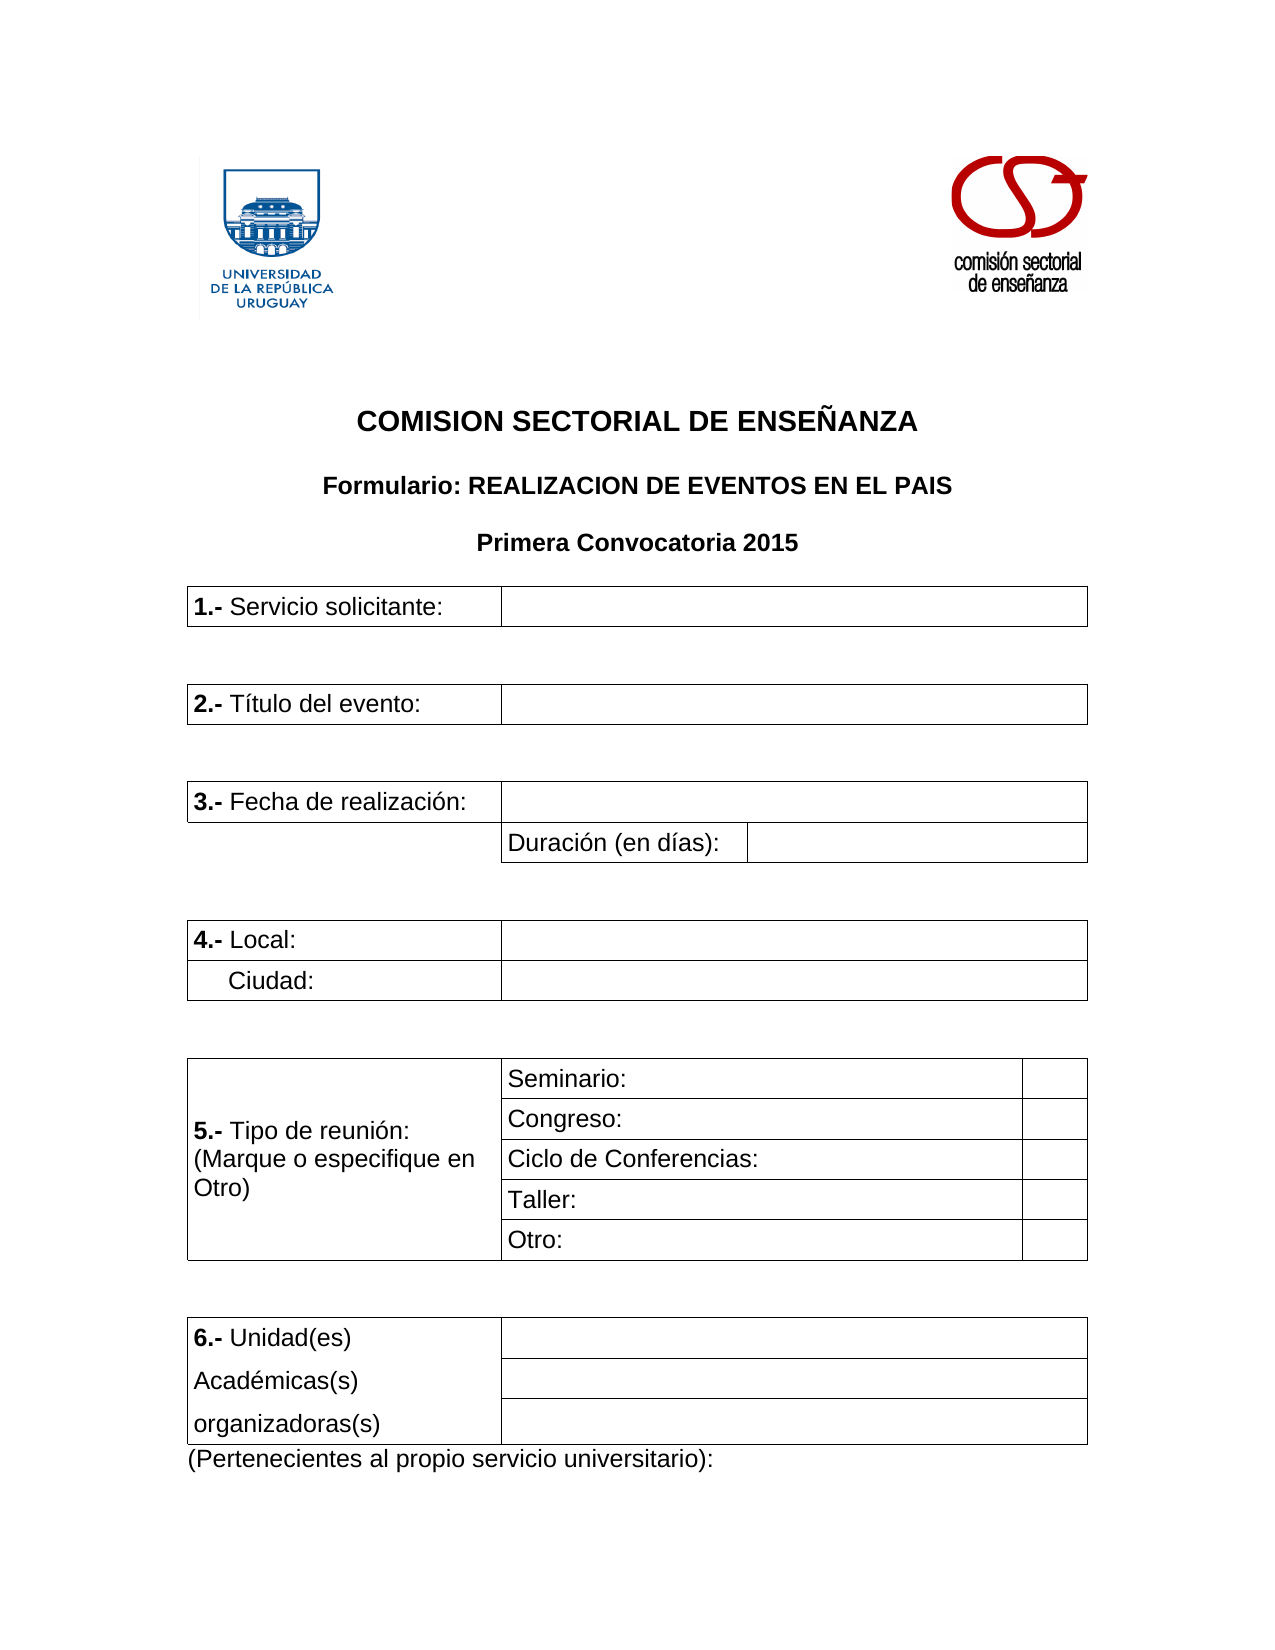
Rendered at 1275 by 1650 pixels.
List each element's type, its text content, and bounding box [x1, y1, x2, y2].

table_cell Ciclo de Conferencias: [502, 1140, 1022, 1179]
table_header [502, 685, 1087, 724]
table_header [502, 587, 1087, 626]
table_cell [502, 961, 1087, 1000]
table_cell [748, 823, 1087, 862]
table_cell [188, 823, 501, 862]
table_header 5.- Tipo de reunión: (Marque o especifique en Otro) [188, 1059, 501, 1259]
table_cell Otro: [502, 1220, 1022, 1259]
table_cell [1023, 1140, 1087, 1179]
table_cell Duración (en días): [502, 823, 747, 862]
text (Pertenecientes al propio servicio universitario): [187, 1445, 1087, 1472]
table_header 1.- Servicio solicitante: [188, 587, 501, 626]
table_cell [502, 1359, 1087, 1398]
table_cell Ciudad: [188, 961, 501, 1000]
table_header 4.- Local: [188, 921, 501, 960]
table_header 2.- Título del evento: [188, 685, 501, 724]
text COMISION SECTORIAL DE ENSEÑANZA [187, 403, 1087, 437]
table_header Seminario: [502, 1059, 1022, 1098]
table_cell [1023, 1220, 1087, 1259]
table_header [502, 1318, 1087, 1357]
table_cell [502, 1399, 1087, 1444]
text Formulario: REALIZACION DE EVENTOS EN EL PAIS [187, 471, 1087, 499]
table_cell [1023, 1099, 1087, 1138]
table_header [1023, 1059, 1087, 1098]
table_cell [1023, 1180, 1087, 1219]
table_cell Congreso: [502, 1099, 1022, 1138]
table_header 6.- Unidad(es) Académicas(s) organizadoras(s) [188, 1318, 501, 1444]
table_cell Taller: [502, 1180, 1022, 1219]
text Primera Convocatoria 2015 [187, 528, 1087, 557]
table_header [502, 782, 1087, 822]
table_header 3.- Fecha de realización: [188, 782, 501, 822]
table_header [502, 921, 1087, 960]
